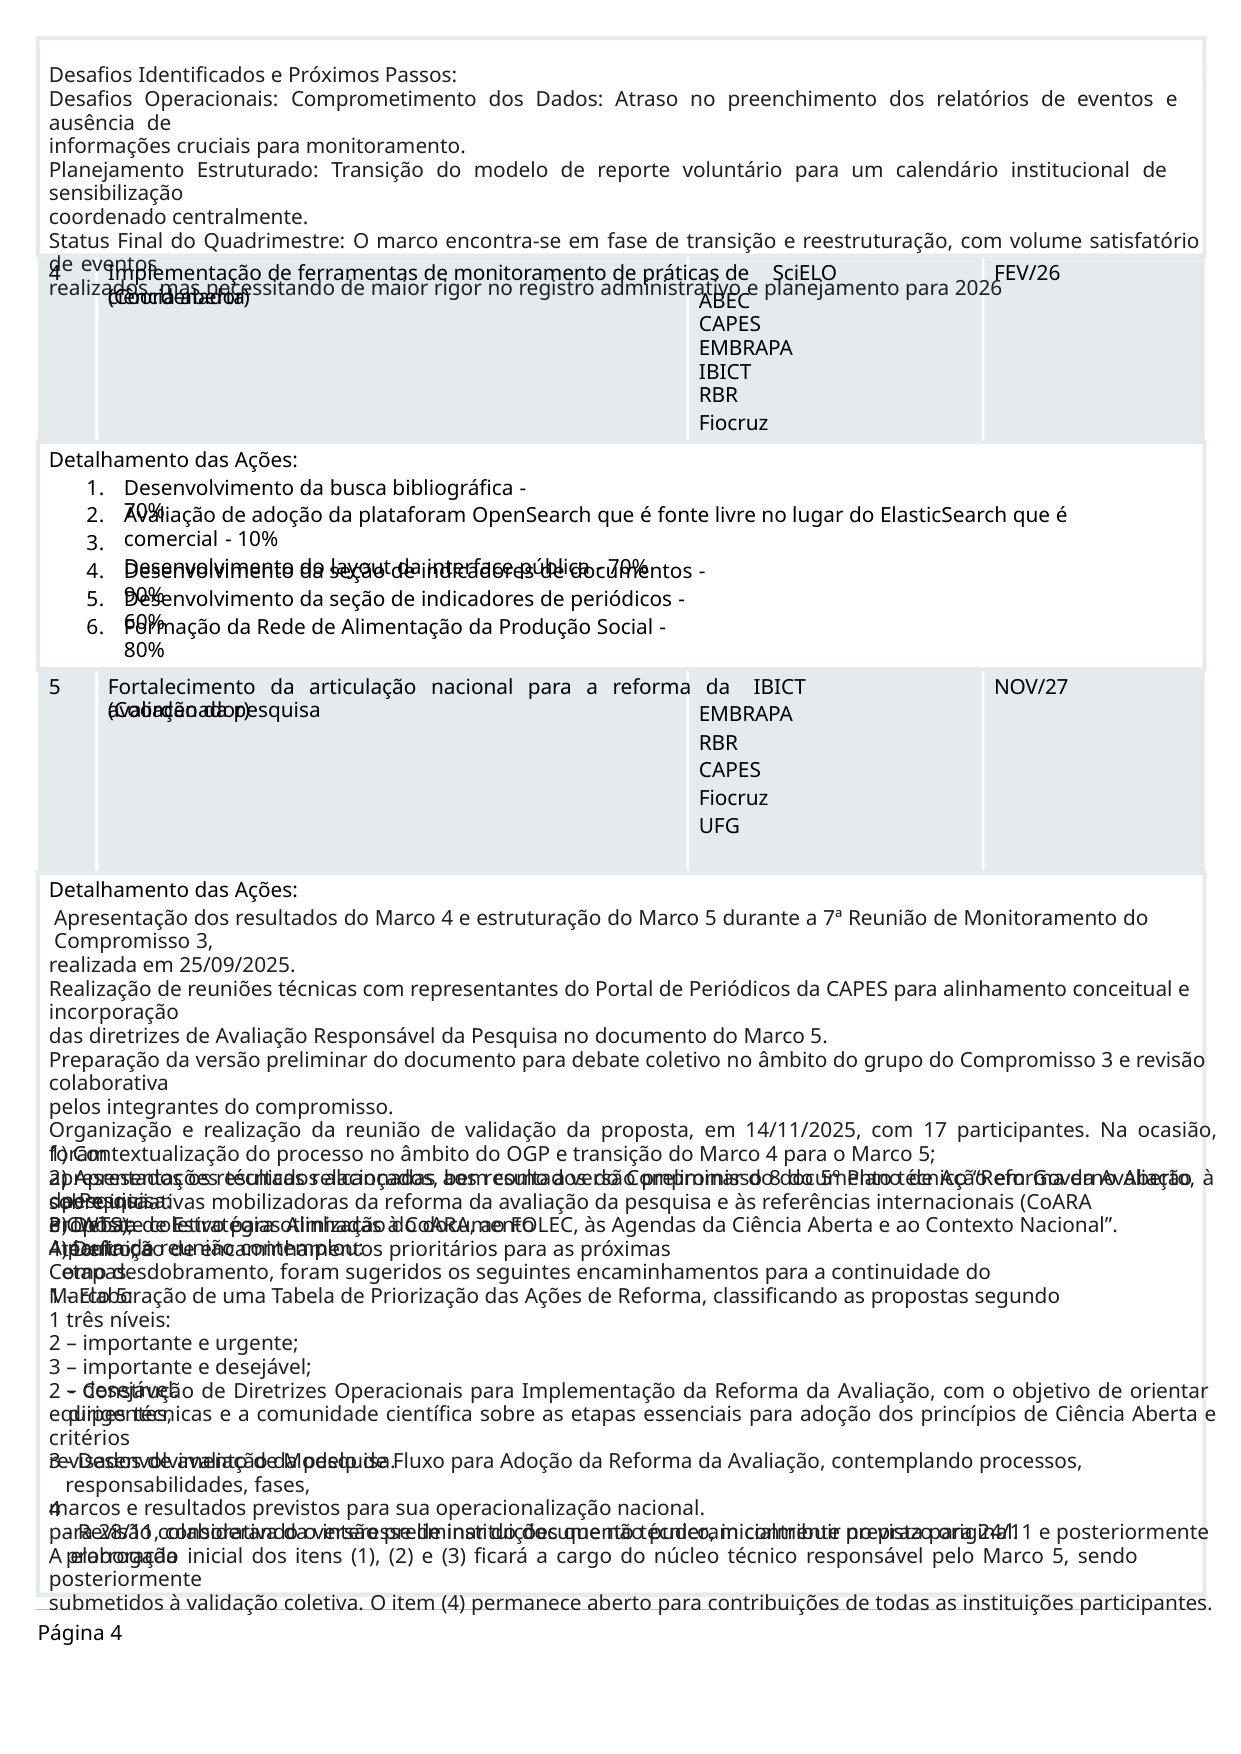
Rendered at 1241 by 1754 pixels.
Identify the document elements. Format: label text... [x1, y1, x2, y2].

text Implementação de ferramentas de monitoramento de práticas de SciELO (Coordenador) [108, 262, 915, 309]
text 3 [49, 1214, 61, 1237]
text coordenado centralmente. [49, 206, 1217, 229]
text realizados, mas necessitando de maior rigor no registro administrativo e planejamento para 2026 [915, 276, 1217, 300]
text UFG [699, 814, 786, 838]
text Desafios Identificados e Próximos Passos: [49, 64, 1217, 87]
text Desenvolvimento da seção de indicadores de periódicos - 60% [124, 587, 698, 634]
text 6 [86, 616, 98, 639]
text A pauta da reunião contemplou: [703, 1237, 1218, 1261]
text realizada em 25/09/2025. [49, 954, 1218, 977]
text Preparação da versão preliminar do documento para debate coletivo no âmbito do grupo do Compromisso 3 e revisão colaborativa [49, 1048, 1218, 1095]
text Fiocruz [699, 412, 786, 435]
text 5 [86, 588, 98, 611]
text EMBRAPA [699, 703, 811, 727]
text 1 [86, 476, 98, 500]
text 1 [49, 1285, 66, 1308]
text 4 [89, 565, 94, 573]
text ) Debate coletivo para otimização do documento técnico; e [61, 1214, 601, 1237]
text Formação da Rede de Alimentação da Produção Social - 80% [124, 615, 686, 662]
text - Construção de Diretrizes Operacionais para Implementação da Reforma da Avaliação, com o objetivo de orientar dirigentes, [68, 1379, 1216, 1403]
text Desenvolvimento da seção de indicadores de documentos - 90% [124, 560, 716, 607]
text ) Definição de encaminhamentos prioritários para as próximas etapas. [61, 1237, 703, 1261]
text sobre iniciativas mobilizadoras da reforma da avaliação da pesquisa e às referências internacionais (CoARA e CWTS); [49, 1190, 1102, 1237]
text Fortalecimento da articulação nacional para a reforma da IBICT (Coordenador) [108, 676, 900, 723]
text ABEC [699, 289, 771, 313]
text NOV/27 [994, 676, 1091, 699]
text Status Final do Quadrimestre: O marco encontra-se em fase de transição e reestruturação, com volume satisfatório de eventos [49, 229, 1217, 276]
text Desenvolvimento do layout da interface pública - 70% [124, 556, 1148, 579]
text submetidos à validação coletiva. O item (4) permanece aberto para contribuições de todas as instituições participantes. [49, 1592, 1216, 1615]
text . [98, 532, 129, 556]
text 3 [86, 532, 98, 556]
text 4 [49, 1237, 61, 1261]
text 2 [49, 1166, 61, 1190]
text . [98, 588, 124, 611]
text – importante e urgente; [66, 1332, 1092, 1355]
text . [98, 616, 124, 639]
text das diretrizes de Avaliação Responsável da Pesquisa no documento do Marco 5. [49, 1024, 1218, 1048]
text . [98, 560, 124, 583]
text Página 4 [37, 1622, 139, 1645]
text - Elaboração de uma Tabela de Priorização das Ações de Reforma, classificando as propostas segundo três níveis: [66, 1285, 1092, 1332]
text CAPES [699, 313, 811, 337]
text 3 [49, 1450, 65, 1473]
text Detalhamento das Ações: [49, 449, 298, 472]
text IBICT [699, 360, 811, 384]
text 1 [49, 1143, 61, 1166]
text 2 [49, 1332, 86, 1356]
text Planejamento Estruturado: Transição do modelo de reporte voluntário para um calendário institucional de sensibilização [49, 158, 1217, 206]
text equipes técnicas e a comunidade científica sobre as etapas essenciais para adoção dos princípios de Ciência Aberta e critérios [49, 1403, 1218, 1450]
text 4 [49, 1497, 86, 1521]
text – importante e desejável; [66, 1356, 1092, 1379]
text Detalhamento das Ações: [49, 879, 298, 902]
text . [98, 476, 124, 500]
text ciência aberta [108, 285, 258, 309]
text CAPES [699, 759, 786, 782]
text FEV/26 [994, 262, 1086, 285]
text 5 [49, 676, 86, 699]
text RBR [699, 731, 811, 755]
text marcos e resultados previstos para sua operacionalização nacional. [86, 1497, 1217, 1521]
text informações cruciais para monitoramento. [49, 135, 1217, 158]
text 4 [49, 262, 86, 285]
text pelos integrantes do compromisso. [49, 1095, 1218, 1119]
text para 28/11, considerando o interesse de instituições que não puderam contribuir no prazo original. [49, 1521, 1216, 1544]
text avaliação da pesquisa [108, 699, 327, 723]
text 1 [49, 1308, 66, 1332]
text ) Apresentações técnicas relacionadas aos resultados do Compromisso 8 do 5º Plano de Ação em Governo Aberto, à pesquisa [61, 1166, 1216, 1213]
text RBR [699, 384, 762, 408]
text Desenvolvimento da busca bibliográfica - 70% [124, 476, 553, 504]
text Avaliação de adoção da plataforam OpenSearch que é fonte livre no lugar do ElasticSearch que é comercial - 10% [124, 504, 1148, 551]
text 2 [86, 504, 98, 528]
text Fiocruz [699, 787, 786, 810]
text Desafios Operacionais: Comprometimento dos Dados: Atraso no preenchimento dos relatórios de eventos e ausência de [49, 88, 1217, 135]
text Organização e realização da reunião de validação da proposta, em 14/11/2025, com 17 participantes. Na ocasião, foram [49, 1119, 1218, 1166]
text 2 [49, 1379, 66, 1403]
text - Desenvolvimento de Modelo de Fluxo para Adoção da Reforma da Avaliação, contemplando processos, responsabilidades, fases, [65, 1450, 1217, 1497]
text Proposta de Estratégias Alinhadas à CoARA, ao FOLEC, às Agendas da Ciência Aberta e ao Contexto Nacional”. [1102, 1213, 1218, 1237]
text ) Contextualização do processo no âmbito do OGP e transição do Marco 4 para o Marco 5; [61, 1143, 1216, 1166]
text . [98, 504, 124, 528]
text Apresentação dos resultados do Marco 4 e estruturação do Marco 5 durante a 7ª Reunião de Monitoramento do Compromisso 3, [54, 907, 1218, 954]
text Como desdobramento, foram sugeridos os seguintes encaminhamentos para a continuidade do Marco 5: [49, 1261, 998, 1285]
text Realização de reuniões técnicas com representantes do Portal de Periódicos da CAPES para alinhamento conceitual e incorporação [49, 977, 1218, 1024]
text 3 [49, 1356, 66, 1379]
text 4 [86, 560, 98, 573]
text 4 [86, 575, 98, 583]
text EMBRAPA [699, 337, 811, 360]
text A elaboração inicial dos itens (1), (2) e (3) ficará a cargo do núcleo técnico responsável pelo Marco 5, sendo posteriormente [49, 1544, 1216, 1592]
